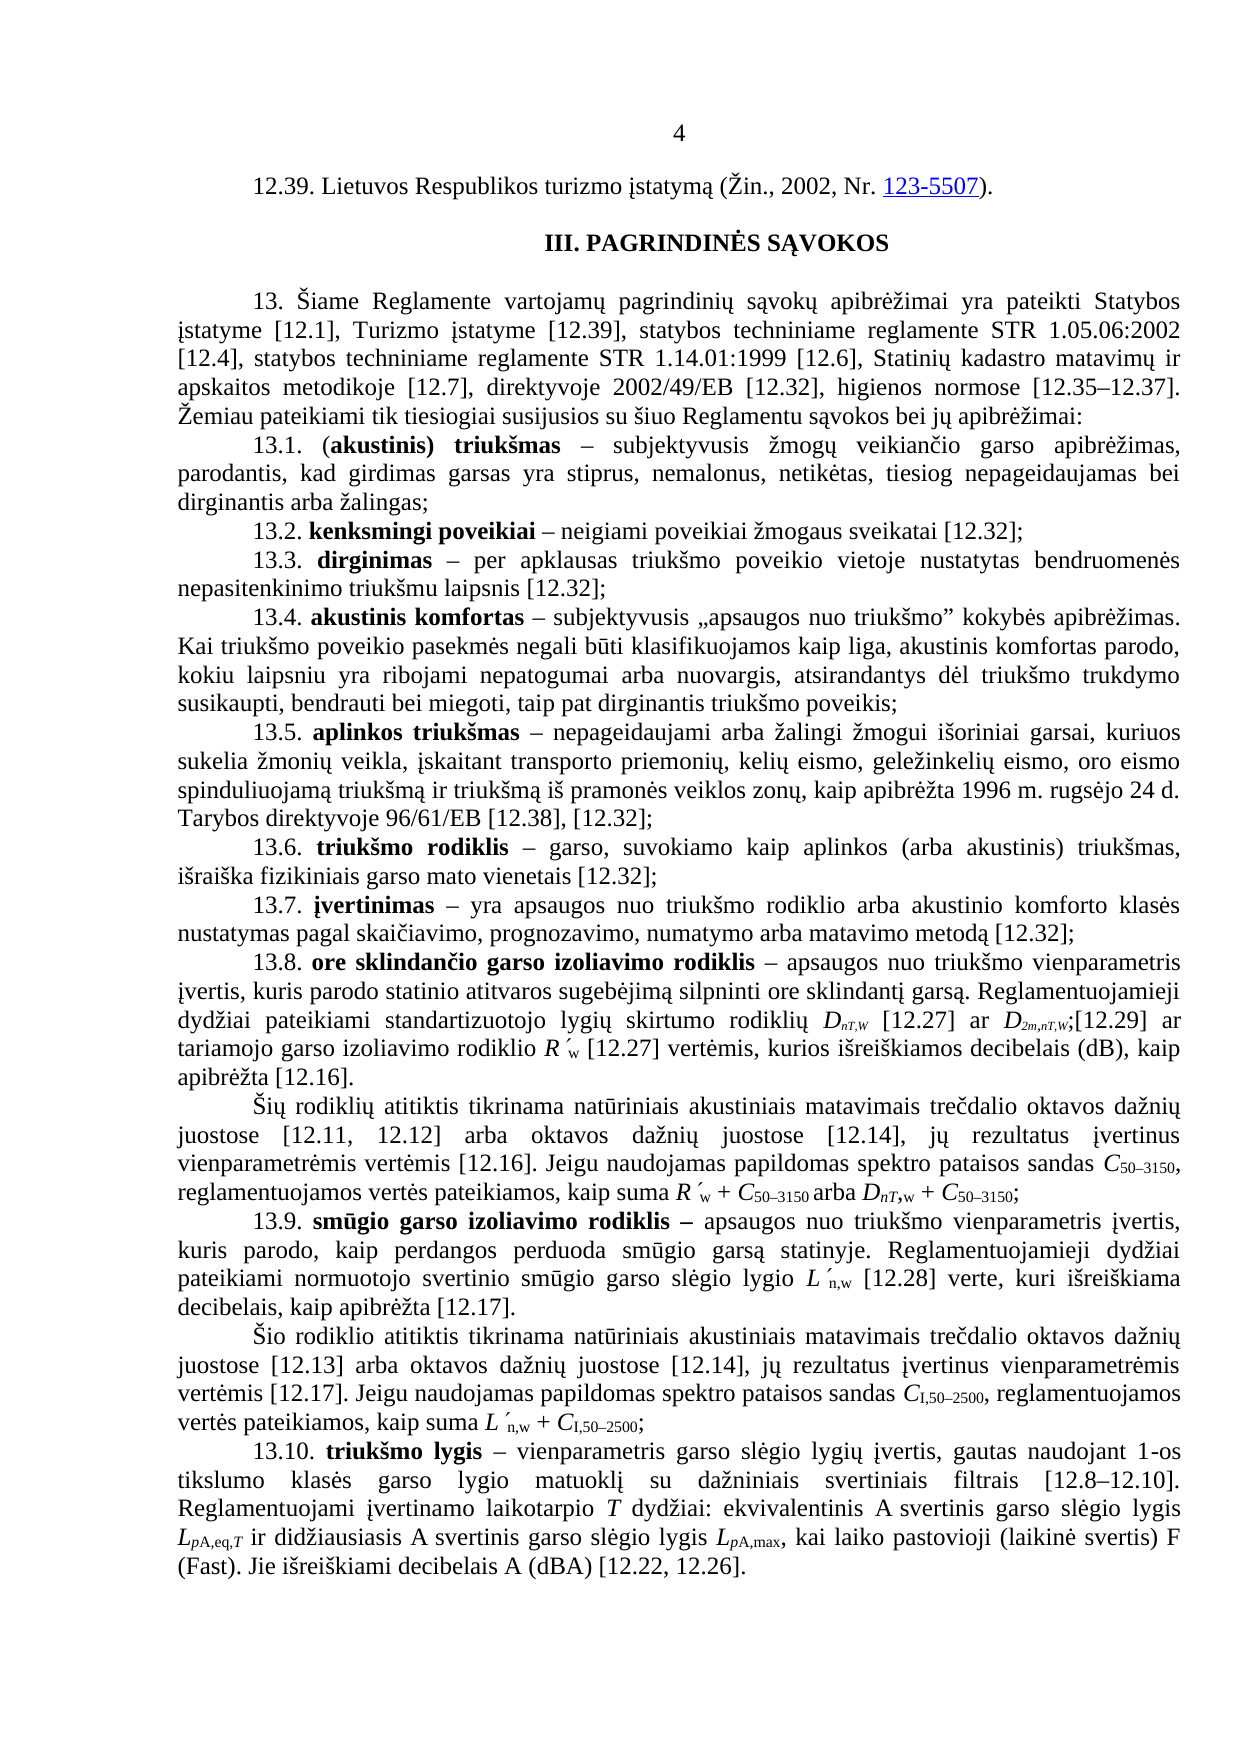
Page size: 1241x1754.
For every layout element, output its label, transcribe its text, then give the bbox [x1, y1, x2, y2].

text 13.5. aplinkos triukšmas – nepageidaujami arba žalingi žmogui išoriniai garsai, kuriuos sukelia žmonių veikla, įskaitant transporto priemonių, kelių eismo, geležinkelių eismo, oro eismo spinduliuojamą triukšmą ir triukšmą iš pramonės veiklos zonų, kaip apibrėžta 1996 m. rugsėjo 24 d. Tarybos direktyvoje 96/61/EB [12.38], [12.32]; [177, 717, 1181, 832]
text 13.4. akustinis komfortas – subjektyvusis „apsaugos nuo triukšmo” kokybės apibrėžimas. Kai triukšmo poveikio pasekmės negali būti klasifikuojamos kaip liga, akustinis komfortas parodo, kokiu laipsniu yra ribojami nepatogumai arba nuovargis, atsirandantys dėl triukšmo trukdymo susikaupti, bendrauti bei miegoti, taip pat dirginantis triukšmo poveikis; [177, 602, 1181, 717]
text 13.10. triukšmo lygis – vienparametris garso slėgio lygių įvertis, gautas naudojant 1‑os tikslumo klasės garso lygio matuoklį su dažniniais svertiniais filtrais [12.8–12.10]. Reglamentuojami įvertinamo laikotarpio T dydžiai: ekvivalentinis A svertinis garso slėgio lygis LpA,eq,T ir didžiausiasis A svertinis garso slėgio lygis LpA,max, kai laiko pastovioji (laikinė svertis) F (Fast). Jie išreiškiami decibelais A (dBA) [12.22, 12.26]. [177, 1436, 1181, 1580]
text 13.6. triukšmo rodiklis – garso, suvokiamo kaip aplinkos (arba akustinis) triukšmas, išraiška fizikiniais garso mato vienetais [12.32]; [177, 832, 1181, 890]
text 13.2. kenksmingi poveikiai – neigiami poveikiai žmogaus sveikatai [12.32]; [177, 516, 1181, 545]
text 13.1. (akustinis) triukšmas – subjektyvusis žmogų veikiančio garso apibrėžimas, parodantis, kad girdimas garsas yra stiprus, nemalonus, netikėtas, tiesiog nepageidaujamas bei dirginantis arba žalingas; [177, 430, 1181, 516]
text 13.8. ore sklindančio garso izoliavimo rodiklis – apsaugos nuo triukšmo vienparametris įvertis, kuris parodo statinio atitvaros sugebėjimą silpninti ore sklindantį garsą. Reglamentuojamieji dydžiai pateikiami standartizuotojo lygių skirtumo rodiklių DnT,W [12.27] ar D2m,nT,W;[12.29] ar tariamojo garso izoliavimo rodiklio Rw [12.27] vertėmis, kurios išreiškiamos decibelais (dB), kaip apibrėžta [12.16]. [177, 947, 1181, 1091]
text 12.39. Lietuvos Respublikos turizmo įstatymą (Žin., 2002, Nr. 123-5507). [177, 171, 1181, 200]
text III. PAGRINDINĖS SĄVOKOS [177, 228, 1181, 257]
text 13.7. įvertinimas – yra apsaugos nuo triukšmo rodiklio arba akustinio komforto klasės nustatymas pagal skaičiavimo, prognozavimo, numatymo arba matavimo metodą [12.32]; [177, 890, 1181, 947]
text Šių rodiklių atitiktis tikrinama natūriniais akustiniais matavimais trečdalio oktavos dažnių juostose [12.11, 12.12] arba oktavos dažnių juostose [12.14], jų rezultatus įvertinus vienparametrėmis vertėmis [12.16]. Jeigu naudojamas papildomas spektro pataisos sandas C50–3150, reglamentuojamos vertės pateikiamos, kaip suma Rw + C50–3150 arba DnT,w + C50–3150; [177, 1091, 1181, 1206]
text 13. Šiame Reglamente vartojamų pagrindinių sąvokų apibrėžimai yra pateikti Statybos įstatyme [12.1], Turizmo įstatyme [12.39], statybos techniniame reglamente STR 1.05.06:2002 [12.4], statybos techniniame reglamente STR 1.14.01:1999 [12.6], Statinių kadastro matavimų ir apskaitos metodikoje [12.7], direktyvoje 2002/49/EB [12.32], higienos normose [12.35–12.37]. Žemiau pateikiami tik tiesiogiai susijusios su šiuo Reglamentu sąvokos bei jų apibrėžimai: [177, 286, 1181, 430]
text Šio rodiklio atitiktis tikrinama natūriniais akustiniais matavimais trečdalio oktavos dažnių juostose [12.13] arba oktavos dažnių juostose [12.14], jų rezultatus įvertinus vienparametrėmis vertėmis [12.17]. Jeigu naudojamas papildomas spektro pataisos sandas CI,50–2500, reglamentuojamos vertės pateikiamos, kaip suma Ln,w + CI,50–2500; [177, 1321, 1181, 1436]
text 13.3. dirginimas – per apklausas triukšmo poveikio vietoje nustatytas bendruomenės nepasitenkinimo triukšmu laipsnis [12.32]; [177, 545, 1181, 602]
text 13.9. smūgio garso izoliavimo rodiklis – apsaugos nuo triukšmo vienparametris įvertis, kuris parodo, kaip perdangos perduoda smūgio garsą statinyje. Reglamentuojamieji dydžiai pateikiami normuotojo svertinio smūgio garso slėgio lygio Ln,w [12.28] verte, kuri išreiškiama decibelais, kaip apibrėžta [12.17]. [177, 1206, 1181, 1321]
